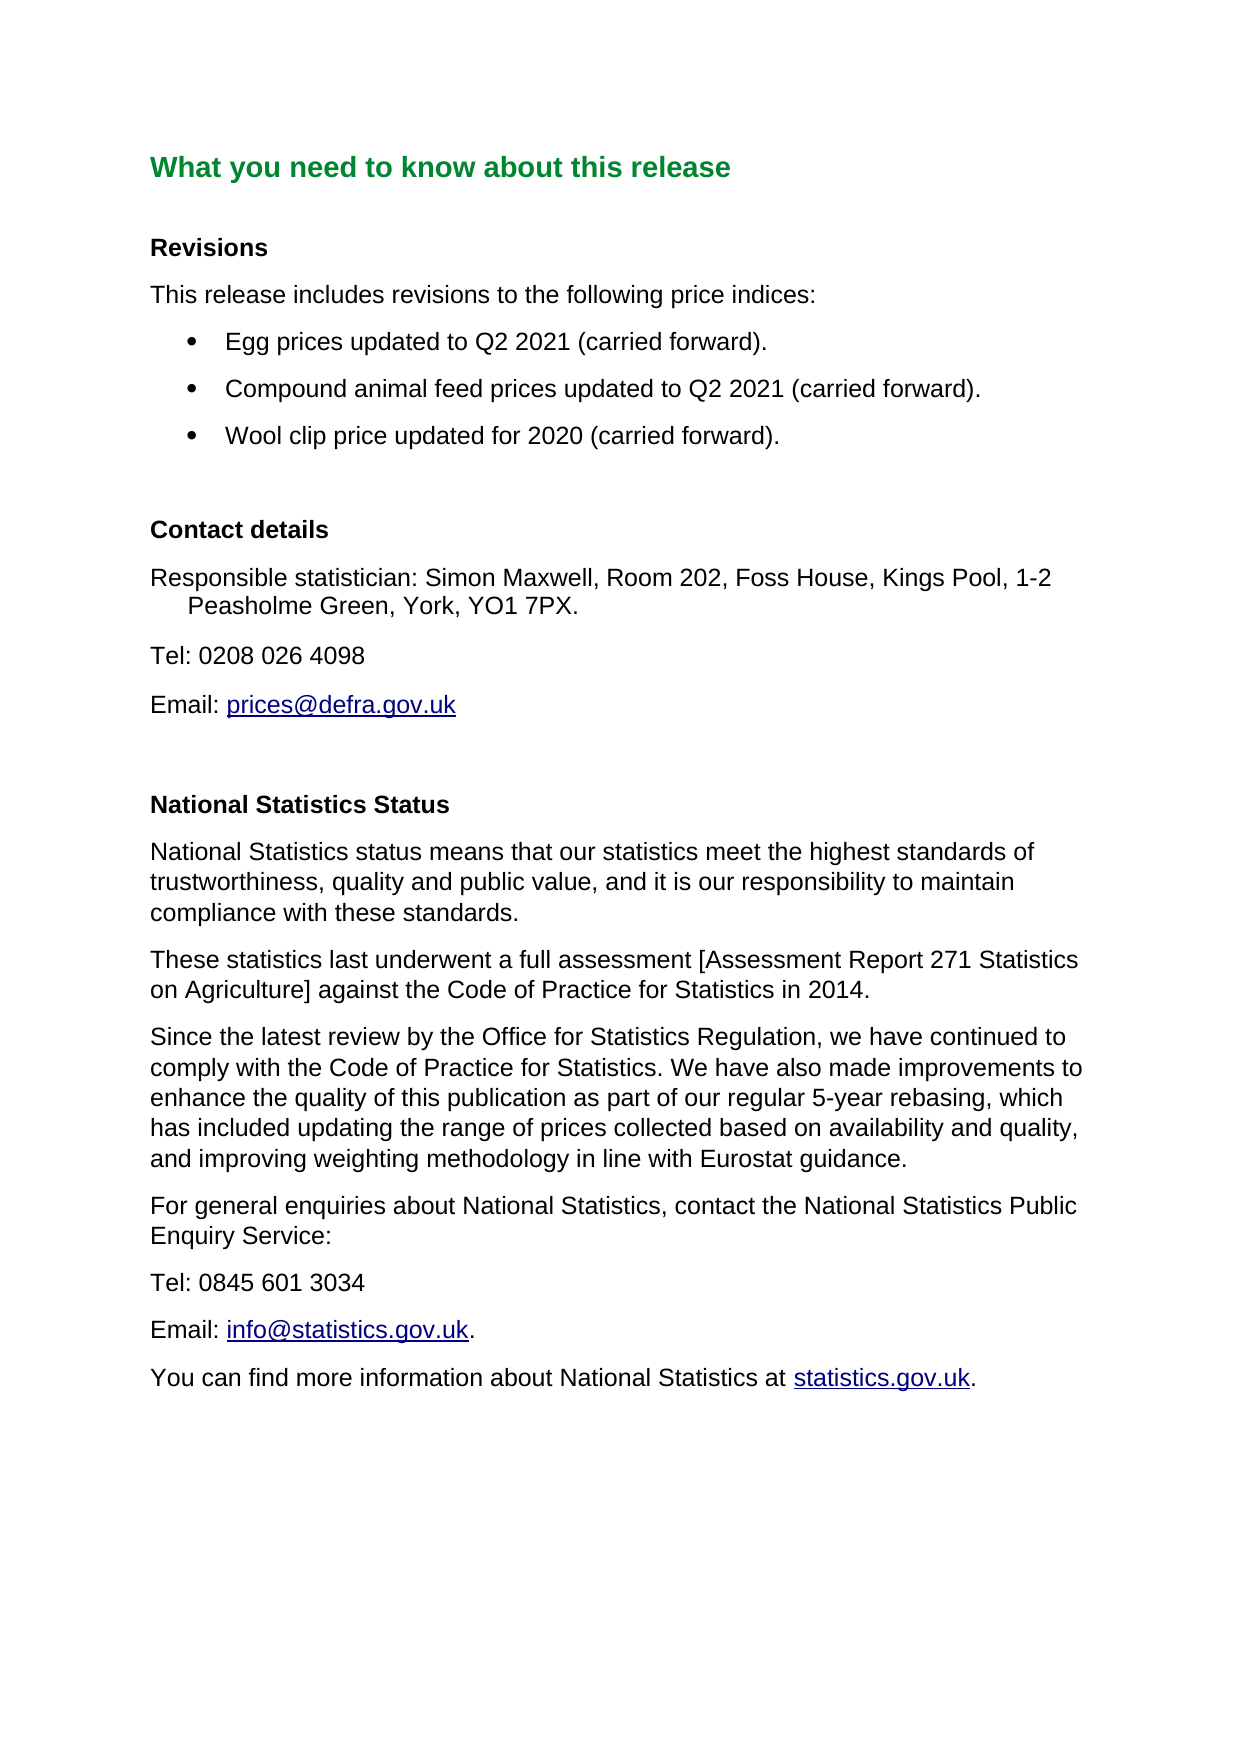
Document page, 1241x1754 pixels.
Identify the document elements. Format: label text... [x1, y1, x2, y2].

text National Statistics status means that our statistics meet the highest standards of trustworthiness, quality and public value, and it is our responsibility to maintain compliance with these standards. [150, 837, 1090, 926]
list Responsible statistician: Simon Maxwell, Room 202, Foss House, Kings Pool, 1-2 Peasholme Green, York, YO1 7PX. [150, 562, 1090, 620]
text Tel: 0845 601 3034 [150, 1268, 1090, 1297]
subtitle What you need to know about this release [150, 150, 1090, 183]
text You can find more information about National Statistics at statistics.gov.uk. [150, 1362, 1090, 1391]
list Email: prices@defra.gov.uk [150, 690, 1090, 719]
text Contact details [150, 515, 1090, 544]
list Tel: 0208 026 4098 [150, 641, 1090, 669]
text These statistics last underwent a full assessment [Assessment Report 271 Statistics on Agriculture] against the Code of Practice for Statistics in 2014. [150, 944, 1090, 1004]
text National Statistics Status [150, 789, 1090, 818]
text Revisions [150, 233, 1090, 261]
list Egg prices updated to Q2 2021 (carried forward). [187, 327, 1090, 356]
list Compound animal feed prices updated to Q2 2021 (carried forward). [187, 374, 1090, 403]
text This release includes revisions to the following price indices: [150, 280, 1090, 308]
text Email: info@statistics.gov.uk. [150, 1315, 1090, 1344]
text Since the latest review by the Office for Statistics Regulation, we have continued to comply with the Code of Practice for Statistics. We have also made improvements to enhance the quality of this publication as part of our regular 5-year rebasing, which has included updating the range of prices collected based on availability and quality, and improving weighting methodology in line with Eurostat guidance. [150, 1022, 1090, 1172]
text For general enquiries about National Statistics, contact the National Statistics Public Enquiry Service: [150, 1191, 1090, 1250]
list Wool clip price updated for 2020 (carried forward). [187, 421, 1090, 450]
